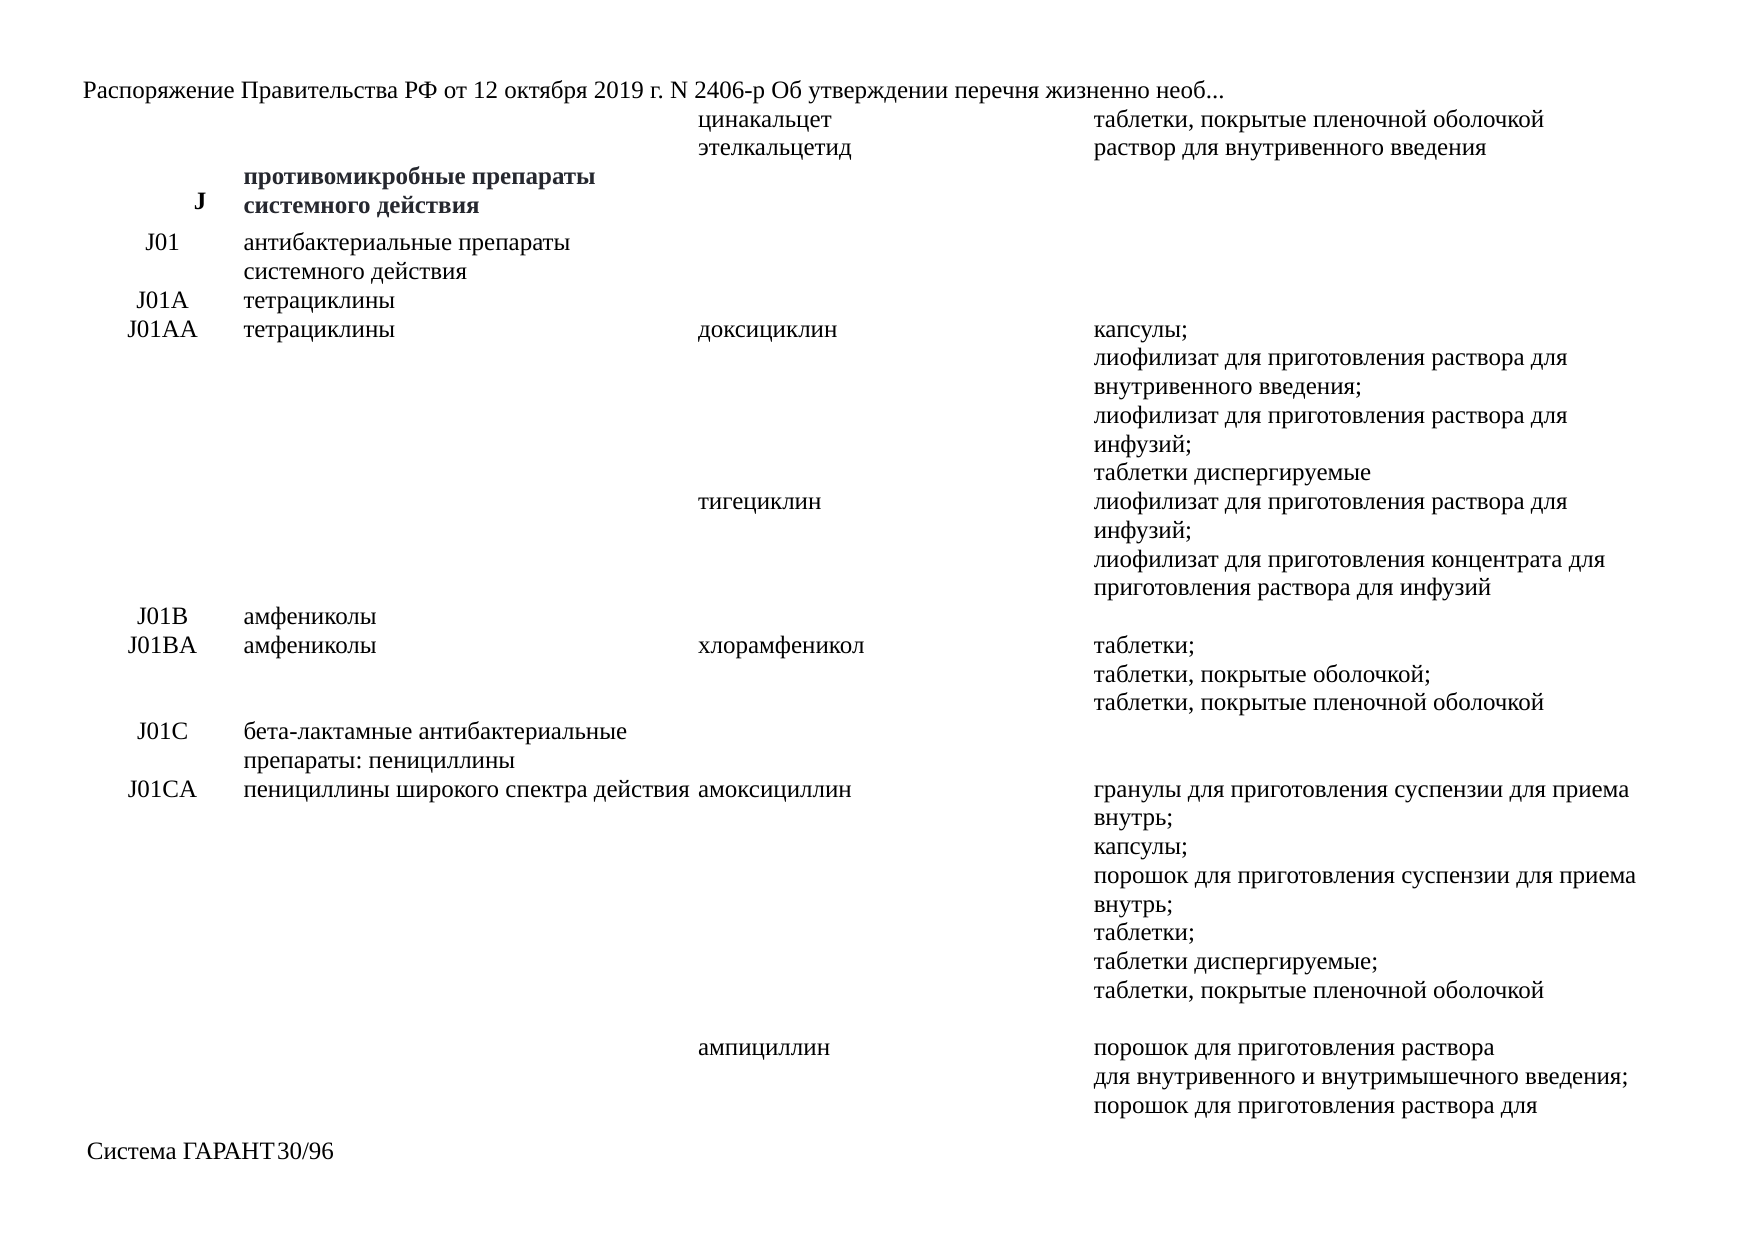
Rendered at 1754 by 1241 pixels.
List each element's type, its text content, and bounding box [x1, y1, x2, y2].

table_cell [83, 104, 242, 132]
table_cell [1093, 716, 1659, 774]
table_cell раствор для внутривенного введения [1093, 133, 1659, 161]
table_cell [242, 486, 697, 601]
table_cell J01 [83, 228, 242, 285]
table_cell [1093, 285, 1659, 314]
table_cell таблетки, покрытые пленочной оболочкой [1093, 104, 1659, 132]
table_cell тигециклин [697, 486, 1092, 601]
table_cell цинакальцет [697, 104, 1092, 132]
table_cell этелкальцетид [697, 133, 1092, 161]
table_header противомикробные препараты системного действия [242, 161, 697, 227]
table_cell [697, 228, 1092, 285]
table_cell [242, 1033, 697, 1119]
table_cell [83, 133, 242, 161]
table_cell тетрациклины [242, 314, 697, 486]
table_cell амоксициллин [697, 774, 1092, 1032]
table_cell амфениколы [242, 601, 697, 630]
table_cell [697, 601, 1092, 630]
table_cell доксициклин [697, 314, 1092, 486]
table_cell [697, 285, 1092, 314]
table_cell [1093, 228, 1659, 285]
table_cell [242, 133, 697, 161]
table_cell амфениколы [242, 630, 697, 716]
table_cell J01B [83, 601, 242, 630]
table_cell [697, 716, 1092, 774]
table_cell бета-лактамные антибактериальные препараты: пенициллины [242, 716, 697, 774]
table_cell пенициллины широкого спектра действия [242, 774, 697, 1032]
table_cell [83, 486, 242, 601]
table_header [697, 161, 1092, 227]
table_cell J01BA [83, 630, 242, 716]
table_cell J01CA [83, 774, 242, 1032]
table_header [1093, 161, 1659, 227]
table_cell хлорамфеникол [697, 630, 1092, 716]
table_cell лиофилизат для приготовления раствора для инфузий; лиофилизат для приготовления концентрата для приготовления раствора для инфузий [1093, 486, 1659, 601]
table_cell [1093, 601, 1659, 630]
table_cell антибактериальные препараты системного действия [242, 228, 697, 285]
table_cell ампициллин [697, 1033, 1092, 1119]
table_cell порошок для приготовления раствора для внутривенного и внутримышечного введения; порошок для приготовления раствора для [1093, 1033, 1659, 1119]
table_cell гранулы для приготовления суспензии для приема внутрь; капсулы; порошок для приготовления суспензии для приема внутрь; таблетки; таблетки диспергируемые; таблетки, покрытые пленочной оболочкой [1093, 774, 1659, 1032]
table_cell таблетки; таблетки, покрытые оболочкой; таблетки, покрытые пленочной оболочкой [1093, 630, 1659, 716]
table_cell капсулы; лиофилизат для приготовления раствора для внутривенного введения; лиофилизат для приготовления раствора для инфузий; таблетки диспергируемые [1093, 314, 1659, 486]
table_cell тетрациклины [242, 285, 697, 314]
table_cell J01AA [83, 314, 242, 486]
table_cell [83, 1033, 242, 1119]
table_cell J01A [83, 285, 242, 314]
table_header J [83, 161, 242, 227]
table_cell J01C [83, 716, 242, 774]
table_cell [242, 104, 697, 132]
